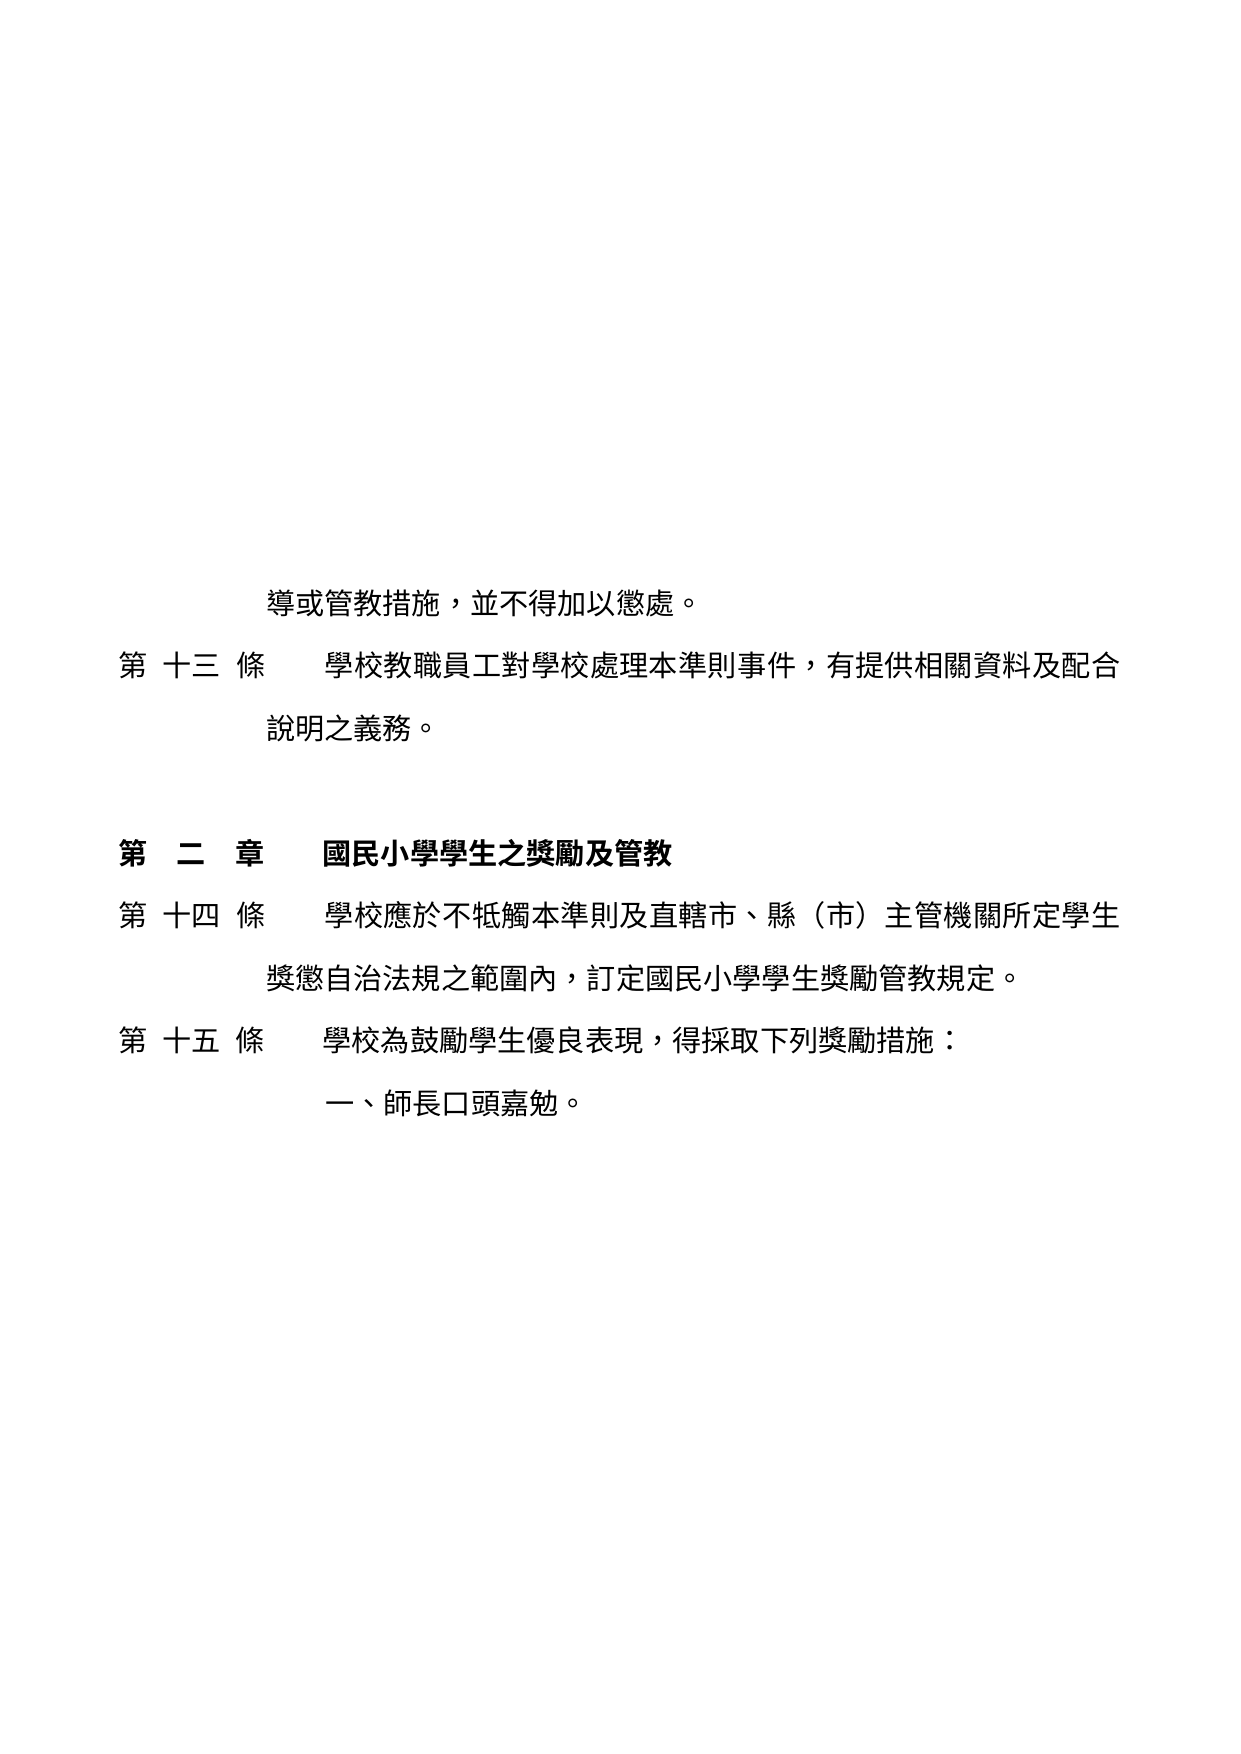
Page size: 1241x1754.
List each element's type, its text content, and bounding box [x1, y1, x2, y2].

text 第 十三 條 學校教職員工對學校處理本準則事件，有提供相關資料及配合說明之義務。 [118, 622, 1122, 747]
text 第 十五 條 學校為鼓勵學生優良表現，得採取下列獎勵措施： [118, 997, 1122, 1060]
text 導或管教措施，並不得加以懲處。 [118, 560, 1122, 622]
text 一、師長口頭嘉勉。 [325, 1060, 1122, 1122]
text 第 二 章 國民小學學生之獎勵及管教 [118, 810, 1122, 872]
text 第 十四 條 學校應於不牴觸本準則及直轄市、縣（市）主管機關所定學生獎懲自治法規之範圍內，訂定國民小學學生獎勵管教規定。 [118, 872, 1122, 997]
